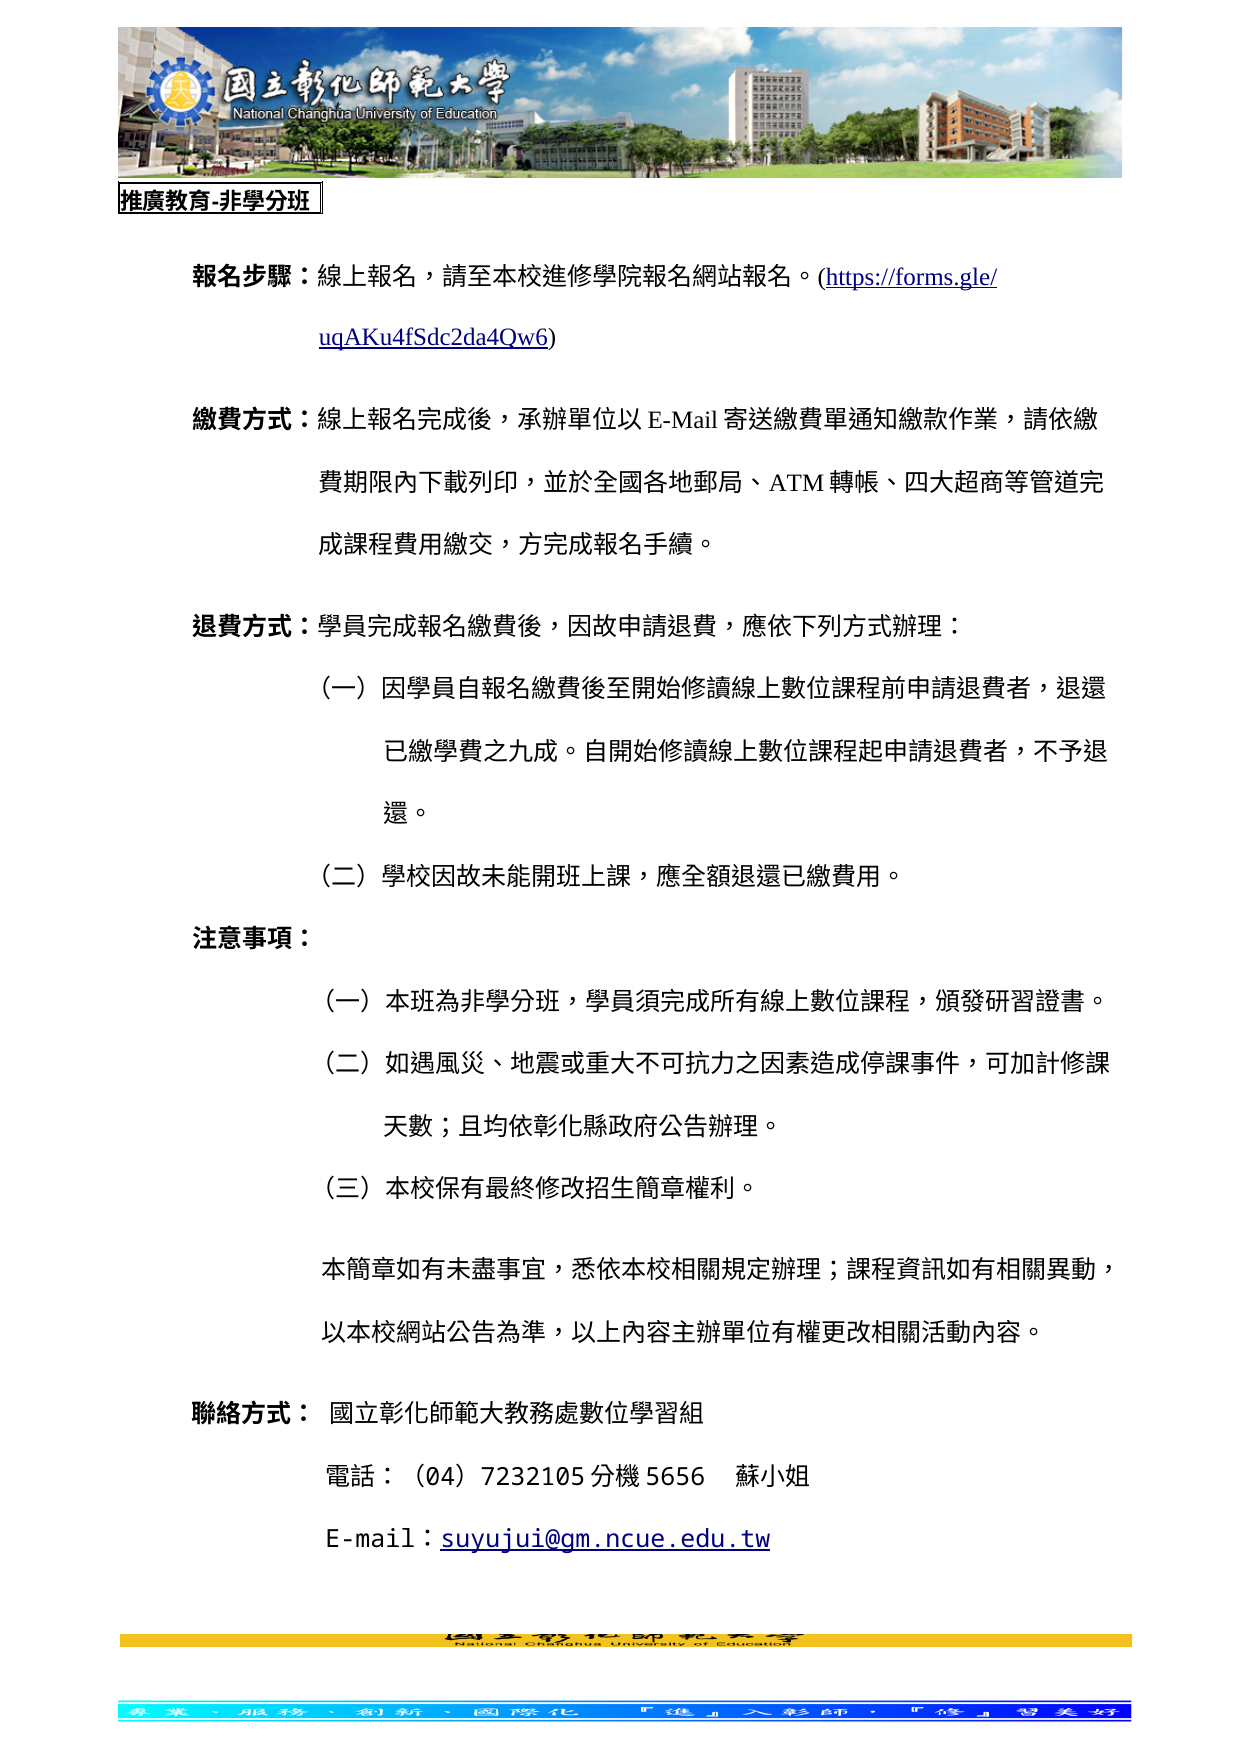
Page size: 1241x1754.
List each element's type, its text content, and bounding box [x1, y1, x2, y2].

text 繳費方式：線上報名完成後，承辦單位以E-Mail寄送繳費單通知繳款作業，請依繳費期限內下載列印，並於全國各地郵局、ATM轉帳、四大超商等管道完成課程費用繳交，方完成報名手續。 [192, 376, 1122, 564]
text （二）如遇風災、地震或重大不可抗力之因素造成停課事件，可加計修課天數；且均依彰化縣政府公告辦理。 [310, 1020, 1122, 1145]
text 注意事項： [192, 895, 1122, 957]
text 報名步驟：線上報名，請至本校進修學院報名網站報名。(https://forms.gle/uqAKu4fSdc2da4Qw6) [192, 232, 1122, 357]
text 電話：（04）7232105分機5656 蘇小姐 [325, 1432, 1122, 1495]
text 退費方式：學員完成報名繳費後，因故申請退費，應依下列方式辦理： [192, 582, 1122, 645]
text （一）因學員自報名繳費後至開始修讀線上數位課程前申請退費者，退還已繳學費之九成。自開始修讀線上數位課程起申請退費者，不予退還。 [306, 645, 1122, 832]
text 本簡章如有未盡事宜，悉依本校相關規定辦理；課程資訊如有相關異動，以本校網站公告為準，以上內容主辦單位有權更改相關活動內容。 [321, 1226, 1122, 1351]
text 聯絡方式： 國立彰化師範大教務處數位學習組 [192, 1370, 1122, 1432]
text （三）本校保有最終修改招生簡章權利。 [310, 1145, 1122, 1207]
text （二）學校因故未能開班上課，應全額退還已繳費用。 [306, 832, 1122, 895]
text E-mail：suyujui@gm.ncue.edu.tw [325, 1495, 1122, 1557]
text （一）本班為非學分班，學員須完成所有線上數位課程，頒發研習證書。 [310, 957, 1122, 1020]
